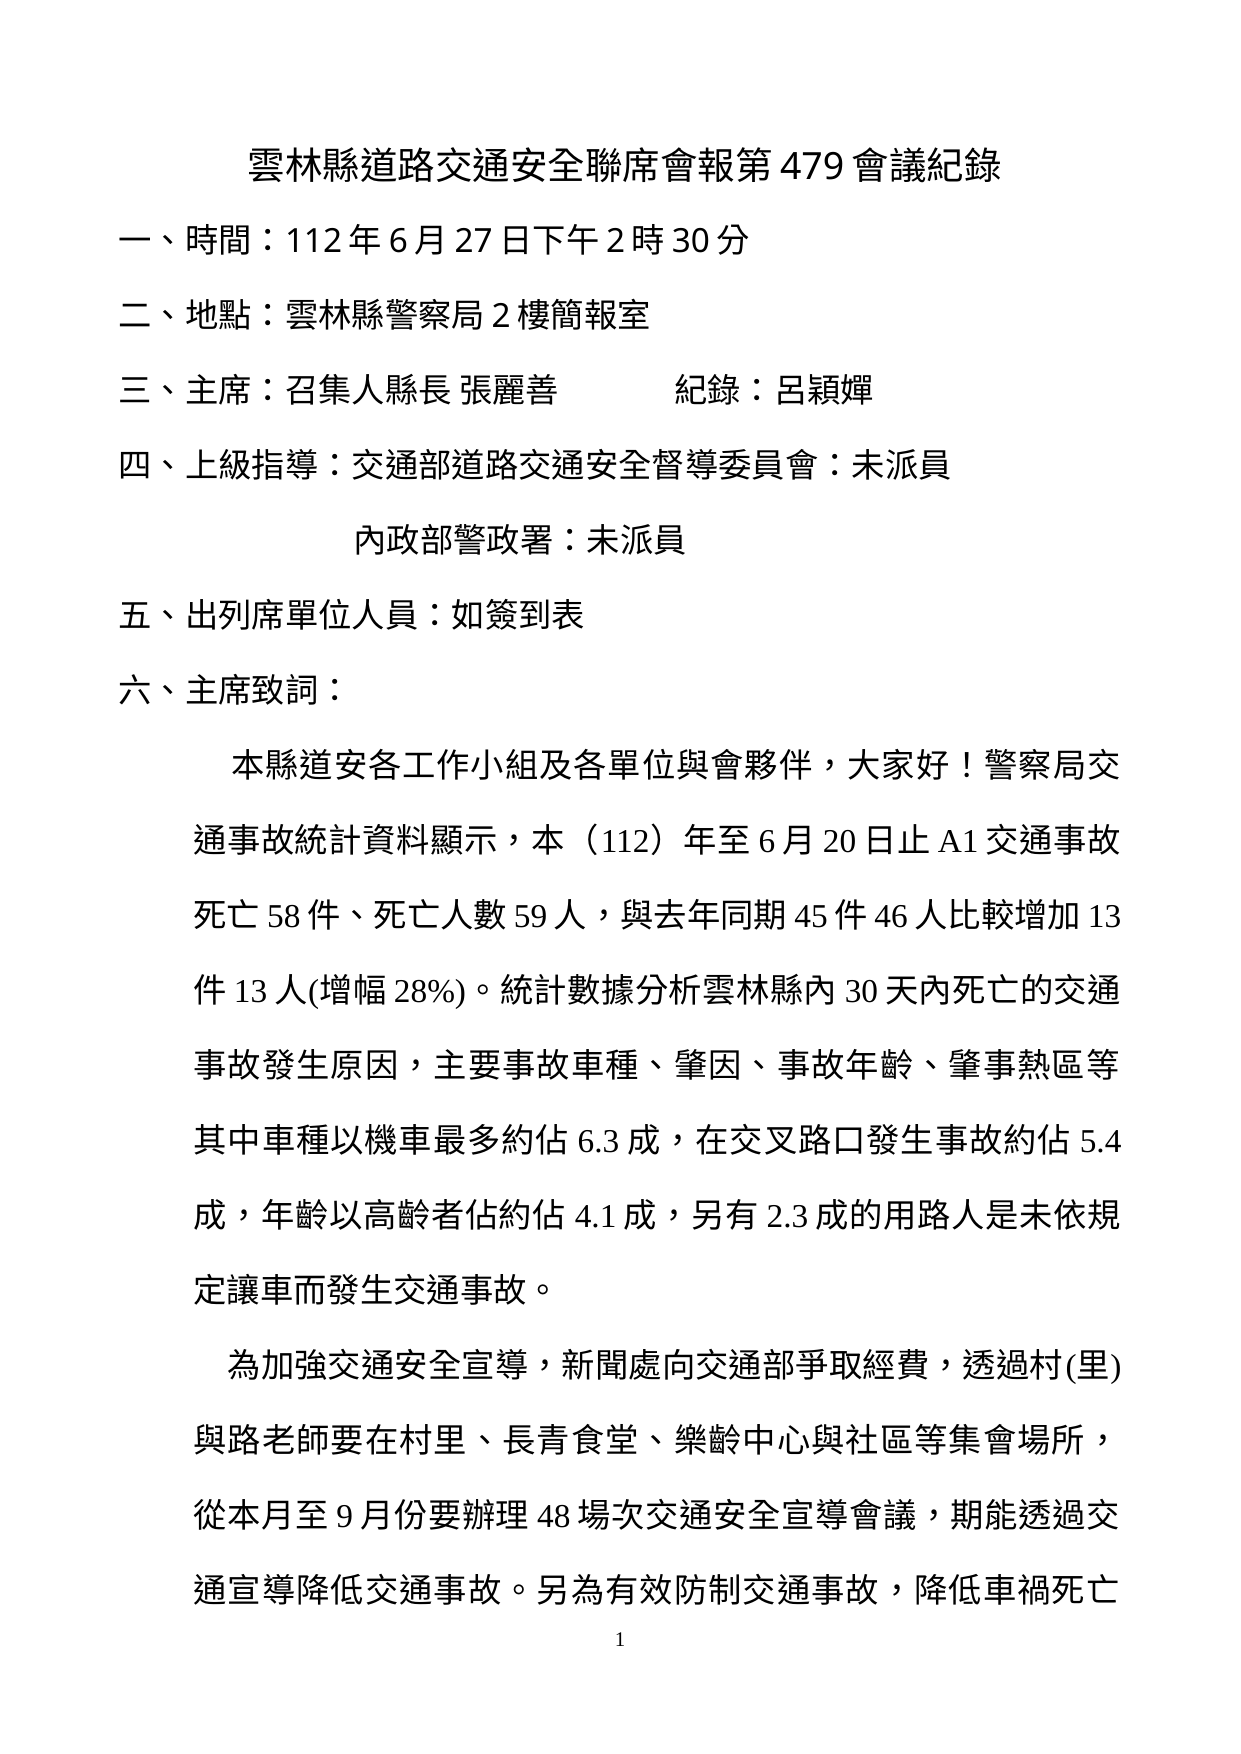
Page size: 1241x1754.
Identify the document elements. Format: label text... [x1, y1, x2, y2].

text 二、地點：雲林縣警察局2樓簡報室 [118, 275, 1121, 350]
text 三、主席：召集人縣長 張麗善 紀錄：呂穎嬋 [118, 350, 1121, 425]
text 本縣道安各工作小組及各單位與會夥伴，大家好！警察局交通事故統計資料顯示，本（112）年至6月20日止A1交通事故死亡58件、死亡人數59人，與去年同期45件46人比較增加13件13人(增幅28%)。統計數據分析雲林縣內30天內死亡的交通事故發生原因，主要事故車種、肇因、事故年齡、肇事熱區等，其中車種以機車最多約佔6.3成，在交叉路口發生事故約佔5.4成，年齡以高齡者佔約佔4.1成，另有2.3成的用路人是未依規定讓車而發生交通事故。 [193, 725, 1121, 1325]
text 六、主席致詞： [118, 650, 1121, 725]
text 一、時間：112年6月27日下午2時30分 [118, 200, 1121, 275]
text 雲林縣道路交通安全聯席會報第479會議紀錄 [118, 125, 1121, 200]
text 為加強交通安全宣導，新聞處向交通部爭取經費，透過村(里)與路老師要在村里、長青食堂、樂齡中心與社區等集會場所，從本月至9月份要辦理48場次交通安全宣導會議，期能透過交通宣導降低交通事故。另為有效防制交通事故，降低車禍死亡 [193, 1325, 1121, 1625]
text 內政部警政署：未派員 [353, 500, 1121, 575]
text 四、上級指導：交通部道路交通安全督導委員會：未派員 [118, 425, 1121, 500]
text 五、出列席單位人員：如簽到表 [118, 575, 1121, 650]
